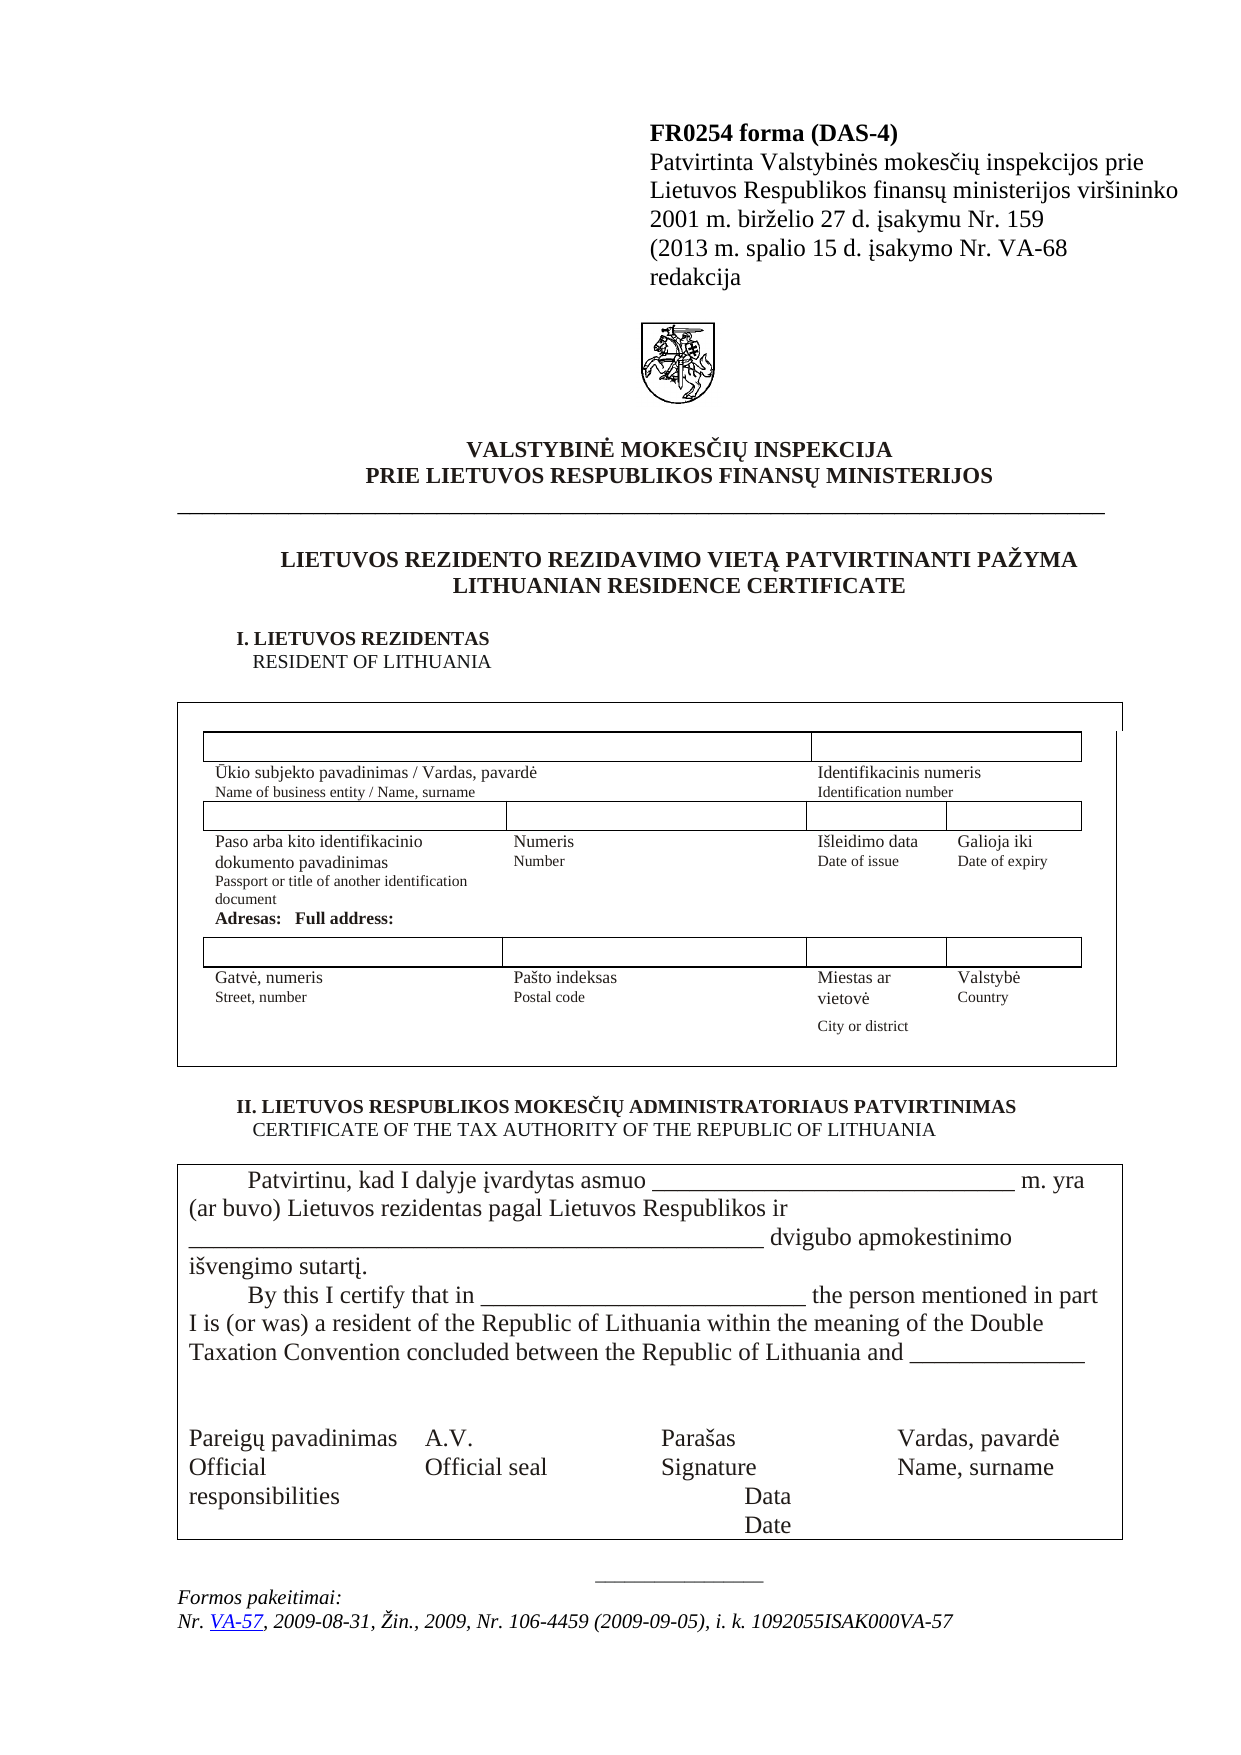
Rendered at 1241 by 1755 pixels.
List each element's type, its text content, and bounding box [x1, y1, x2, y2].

text PRIE LIETUVOS RESPUBLIKOS FINANSŲ MINISTERIJOS [177, 462, 1181, 488]
text VALSTYBINĖ MOKESČIŲ INSPEKCIJA [177, 436, 1181, 462]
table_cell [204, 1037, 502, 1066]
table_cell [812, 733, 1081, 761]
text FR0254 forma (DAS-4) [649, 118, 1181, 147]
table_cell [1081, 1037, 1116, 1066]
text Patvirtinta Valstybinės mokesčių inspekcijos prie Lietuvos Respublikos finansų ministerijos viršininko [649, 147, 1181, 204]
text LITHUANIAN RESIDENCE CERTIFICATE [177, 572, 1181, 598]
table_cell Pareigų pavadinimas Official responsibilities [178, 1424, 413, 1538]
table_cell [946, 908, 1081, 937]
table_cell Miestas ar vietovė City or district [806, 968, 946, 1037]
table_cell [178, 731, 203, 761]
table_cell [1081, 830, 1116, 908]
table_cell [1081, 908, 1116, 937]
table_cell [178, 1037, 203, 1066]
text 2001 m. birželio 27 d. įsakymu Nr. 159 [649, 204, 1181, 233]
table_header [1081, 703, 1122, 731]
table_cell [946, 1037, 1081, 1066]
table_cell Išleidimo data Date of issue [806, 831, 946, 908]
text Formos pakeitimai: [177, 1585, 1181, 1609]
table_cell [1117, 937, 1122, 966]
table_header [204, 703, 1081, 731]
text (2013 m. spalio 15 d. įsakymo Nr. VA-68 [649, 233, 1181, 262]
text LIETUVOS REZIDENTO REZIDAVIMO VIETĄ PATVIRTINANTI PAŽYMA [177, 546, 1181, 572]
table_header Patvirtinu, kad I dalyje įvardytas asmuo _____________________________ m. yra (ar buvo) Lietuvos rezidentas pagal Lietuvos Respublikos ir ______________________________________________ dvigubo apmokestinimo išvengimo sutartį. By this I certify that in __________________________ the person mentioned in part I is (or was) a resident of the Republic of Lithuania within the meaning of the Double Taxation Convention concluded between the Republic of Lithuania and ______________ [178, 1165, 1122, 1423]
table_cell Valstybė Country [946, 968, 1081, 1037]
table_cell [503, 938, 806, 966]
table_cell Vardas, pavardė Name, surname [886, 1424, 1122, 1538]
table_cell [1082, 731, 1116, 761]
table_cell [1117, 966, 1122, 1037]
table_header [178, 703, 203, 731]
table_cell Identifikacinis numeris Identification number [806, 762, 1081, 801]
text II. LIETUVOS RESPUBLIKOS MOKESČIŲ ADMINISTRATORIAUS PATVIRTINIMAS [177, 1095, 1181, 1118]
text I. LIETUVOS REZIDENTAS [177, 627, 1181, 650]
table_cell [1082, 801, 1116, 830]
table_cell [806, 1037, 946, 1066]
table_cell Parašas Signature Data Date [650, 1424, 886, 1538]
table_cell [947, 802, 1081, 830]
table_cell [178, 908, 203, 937]
table_cell Adresas: Full address: [204, 908, 502, 937]
table_cell [204, 802, 506, 830]
table_cell [502, 908, 806, 937]
text Nr. VA-57, 2009-08-31, Žin., 2009, Nr. 106-4459 (2009-09-05), i. k. 1092055ISAK000VA-57 [177, 1609, 1181, 1633]
table_cell [947, 938, 1081, 966]
table_cell [1117, 908, 1122, 937]
table_cell [1117, 830, 1122, 908]
table_cell Pašto indeksas Postal code [502, 968, 806, 1037]
table_cell Galioja iki Date of expiry [946, 831, 1081, 908]
text RESIDENT OF LITHUANIA [177, 650, 1181, 673]
table_cell [1117, 801, 1122, 830]
table_cell [178, 966, 203, 1037]
text _ [177, 488, 1181, 517]
table_cell [1082, 937, 1116, 966]
table_cell [502, 1037, 806, 1066]
table_cell A.V. Official seal [413, 1424, 649, 1538]
table_cell [178, 801, 203, 830]
table_cell [1117, 1037, 1122, 1066]
table_cell Gatvė, numeris Street, number [204, 968, 502, 1037]
table_cell [178, 937, 203, 966]
table_cell [178, 761, 203, 801]
text CERTIFICATE OF THE TAX AUTHORITY OF THE REPUBLIC OF LITHUANIA [177, 1118, 1181, 1141]
table_cell [178, 830, 203, 908]
table_cell [807, 802, 946, 830]
table_cell [807, 938, 946, 966]
table_cell Numeris Number [502, 831, 806, 908]
table_cell [1117, 731, 1122, 761]
table_cell [1117, 761, 1122, 801]
table_cell Ūkio subjekto pavadinimas / Vardas, pavardė Name of business entity / Name, surname [204, 762, 806, 801]
text redakcija [649, 262, 1181, 291]
table_cell [1081, 966, 1116, 1037]
table_cell [507, 802, 806, 830]
table_cell [1081, 761, 1116, 801]
table_cell Paso arba kito identifikacinio dokumento pavadinimas Passport or title of another identification document [204, 831, 502, 908]
table_cell [204, 938, 502, 966]
table_cell [204, 733, 811, 761]
text _________________ [177, 1562, 1181, 1585]
table_cell [806, 908, 946, 937]
